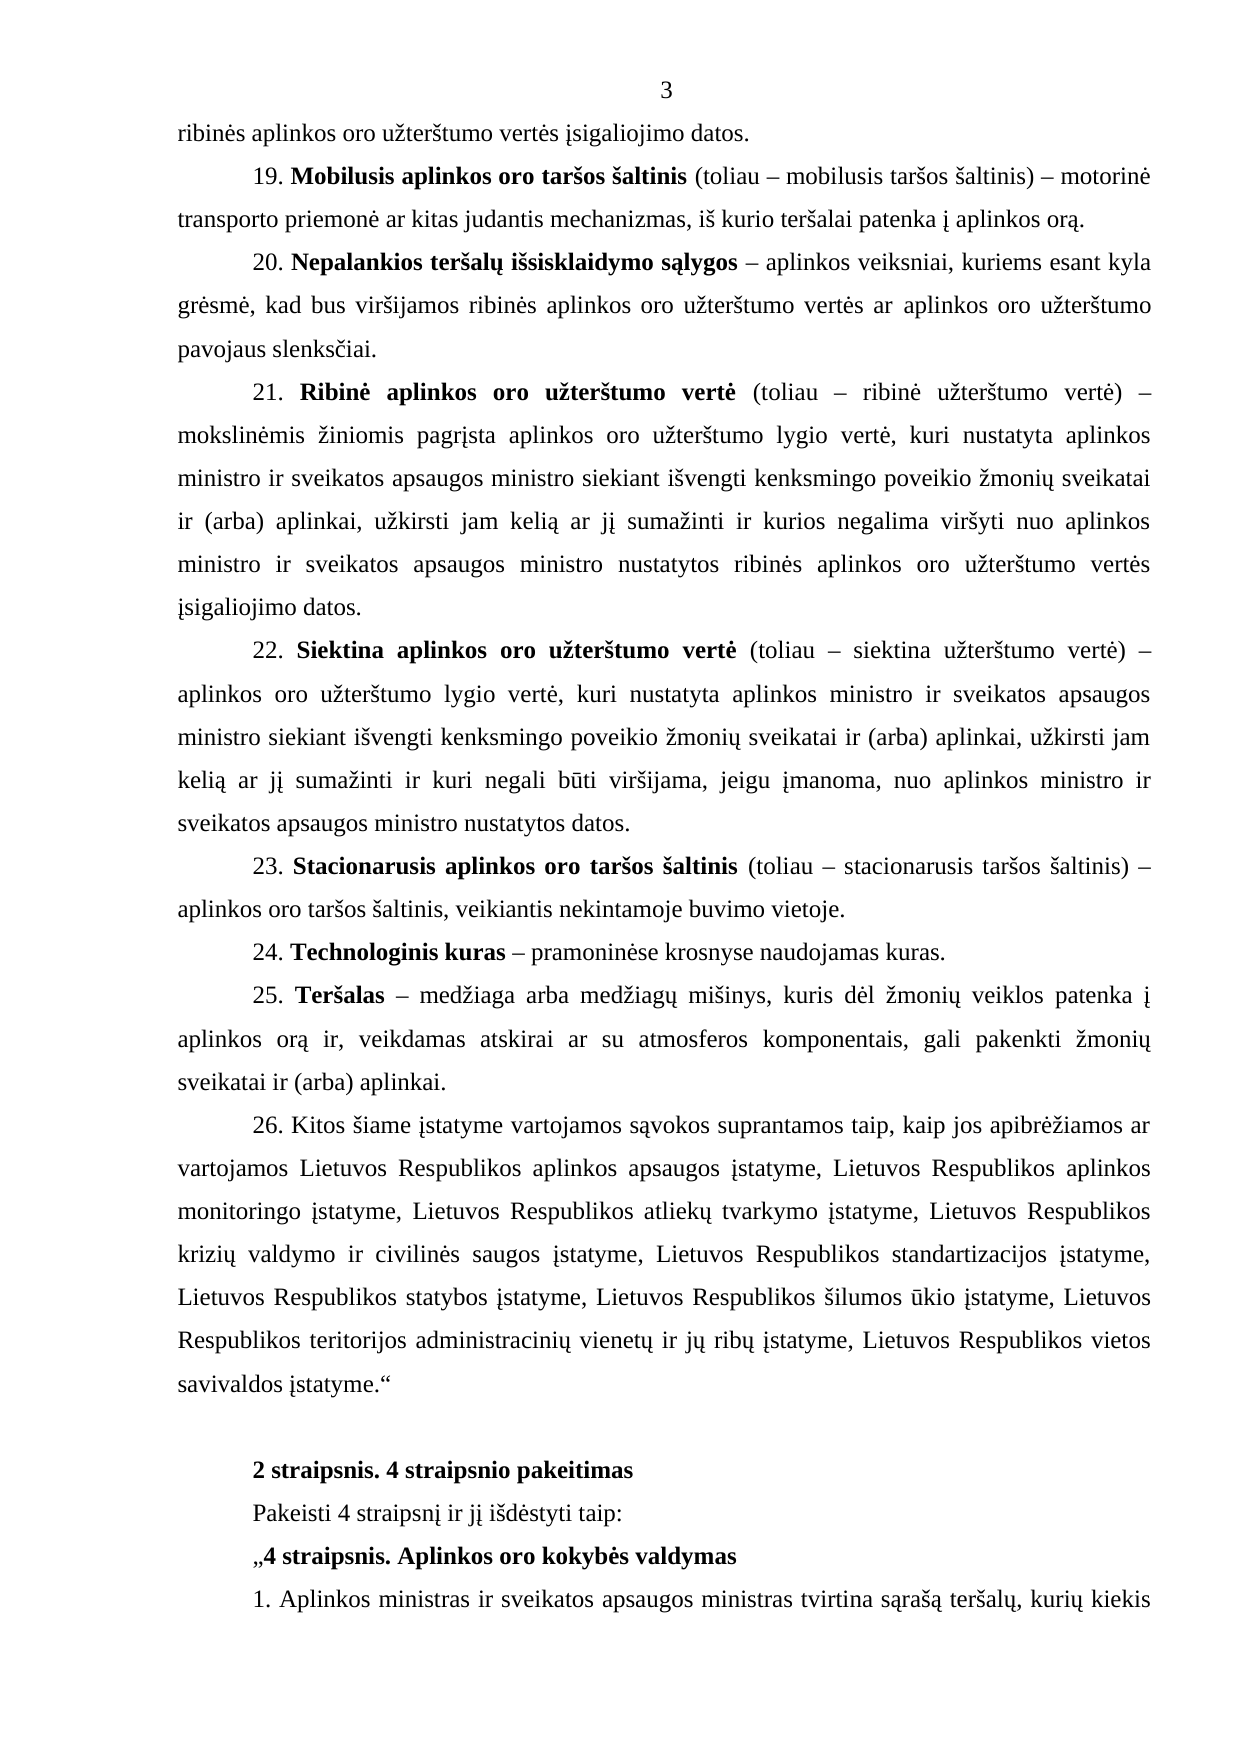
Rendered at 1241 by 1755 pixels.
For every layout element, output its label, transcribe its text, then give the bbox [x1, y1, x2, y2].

text 25. Teršalas – medžiaga arba medžiagų mišinys, kuris dėl žmonių veiklos patenka į aplinkos orą ir, veikdamas atskirai ar su atmosferos komponentais, gali pakenkti žmonių sveikatai ir (arba) aplinkai. [177, 981, 1152, 1096]
text 21. Ribinė aplinkos oro užterštumo vertė (toliau – ribinė užterštumo vertė) – mokslinėmis žiniomis pagrįsta aplinkos oro užterštumo lygio vertė, kuri nustatyta aplinkos ministro ir sveikatos apsaugos ministro siekiant išvengti kenksmingo poveikio žmonių sveikatai ir (arba) aplinkai, užkirsti jam kelią ar jį sumažinti ir kurios negalima viršyti nuo aplinkos ministro ir sveikatos apsaugos ministro nustatytos ribinės aplinkos oro užterštumo vertės įsigaliojimo datos. [177, 377, 1152, 621]
text ribinės aplinkos oro užterštumo vertės įsigaliojimo datos. [177, 118, 1152, 147]
text 19. Mobilusis aplinkos oro taršos šaltinis (toliau – mobilusis taršos šaltinis) – motorinė transporto priemonė ar kitas judantis mechanizmas, iš kurio teršalai patenka į aplinkos orą. [177, 161, 1152, 233]
text 2 straipsnis. 4 straipsnio pakeitimas [177, 1455, 1152, 1484]
text 20. Nepalankios teršalų išsisklaidymo sąlygos – aplinkos veiksniai, kuriems esant kyla grėsmė, kad bus viršijamos ribinės aplinkos oro užterštumo vertės ar aplinkos oro užterštumo pavojaus slenksčiai. [177, 247, 1152, 362]
text 22. Siektina aplinkos oro užterštumo vertė (toliau – siektina užterštumo vertė) – aplinkos oro užterštumo lygio vertė, kuri nustatyta aplinkos ministro ir sveikatos apsaugos ministro siekiant išvengti kenksmingo poveikio žmonių sveikatai ir (arba) aplinkai, užkirsti jam kelią ar jį sumažinti ir kuri negali būti viršijama, jeigu įmanoma, nuo aplinkos ministro ir sveikatos apsaugos ministro nustatytos datos. [177, 636, 1152, 837]
text 23. Stacionarusis aplinkos oro taršos šaltinis (toliau – stacionarusis taršos šaltinis) – aplinkos oro taršos šaltinis, veikiantis nekintamoje buvimo vietoje. [177, 851, 1152, 923]
text 26. Kitos šiame įstatyme vartojamos sąvokos suprantamos taip, kaip jos apibrėžiamos ar vartojamos Lietuvos Respublikos aplinkos apsaugos įstatyme, Lietuvos Respublikos aplinkos monitoringo įstatyme, Lietuvos Respublikos atliekų tvarkymo įstatyme, Lietuvos Respublikos krizių valdymo ir civilinės saugos įstatyme, Lietuvos Respublikos standartizacijos įstatyme, Lietuvos Respublikos statybos įstatyme, Lietuvos Respublikos šilumos ūkio įstatyme, Lietuvos Respublikos teritorijos administracinių vienetų ir jų ribų įstatyme, Lietuvos Respublikos vietos savivaldos įstatyme.“ [177, 1110, 1152, 1397]
text 1. Aplinkos ministras ir sveikatos apsaugos ministras tvirtina sąrašą teršalų, kurių kiekis [177, 1584, 1152, 1613]
text 24. Technologinis kuras – pramoninėse krosnyse naudojamas kuras. [177, 937, 1152, 966]
text Pakeisti 4 straipsnį ir jį išdėstyti taip: [177, 1498, 1152, 1527]
text „4 straipsnis. Aplinkos oro kokybės valdymas [177, 1541, 1152, 1570]
